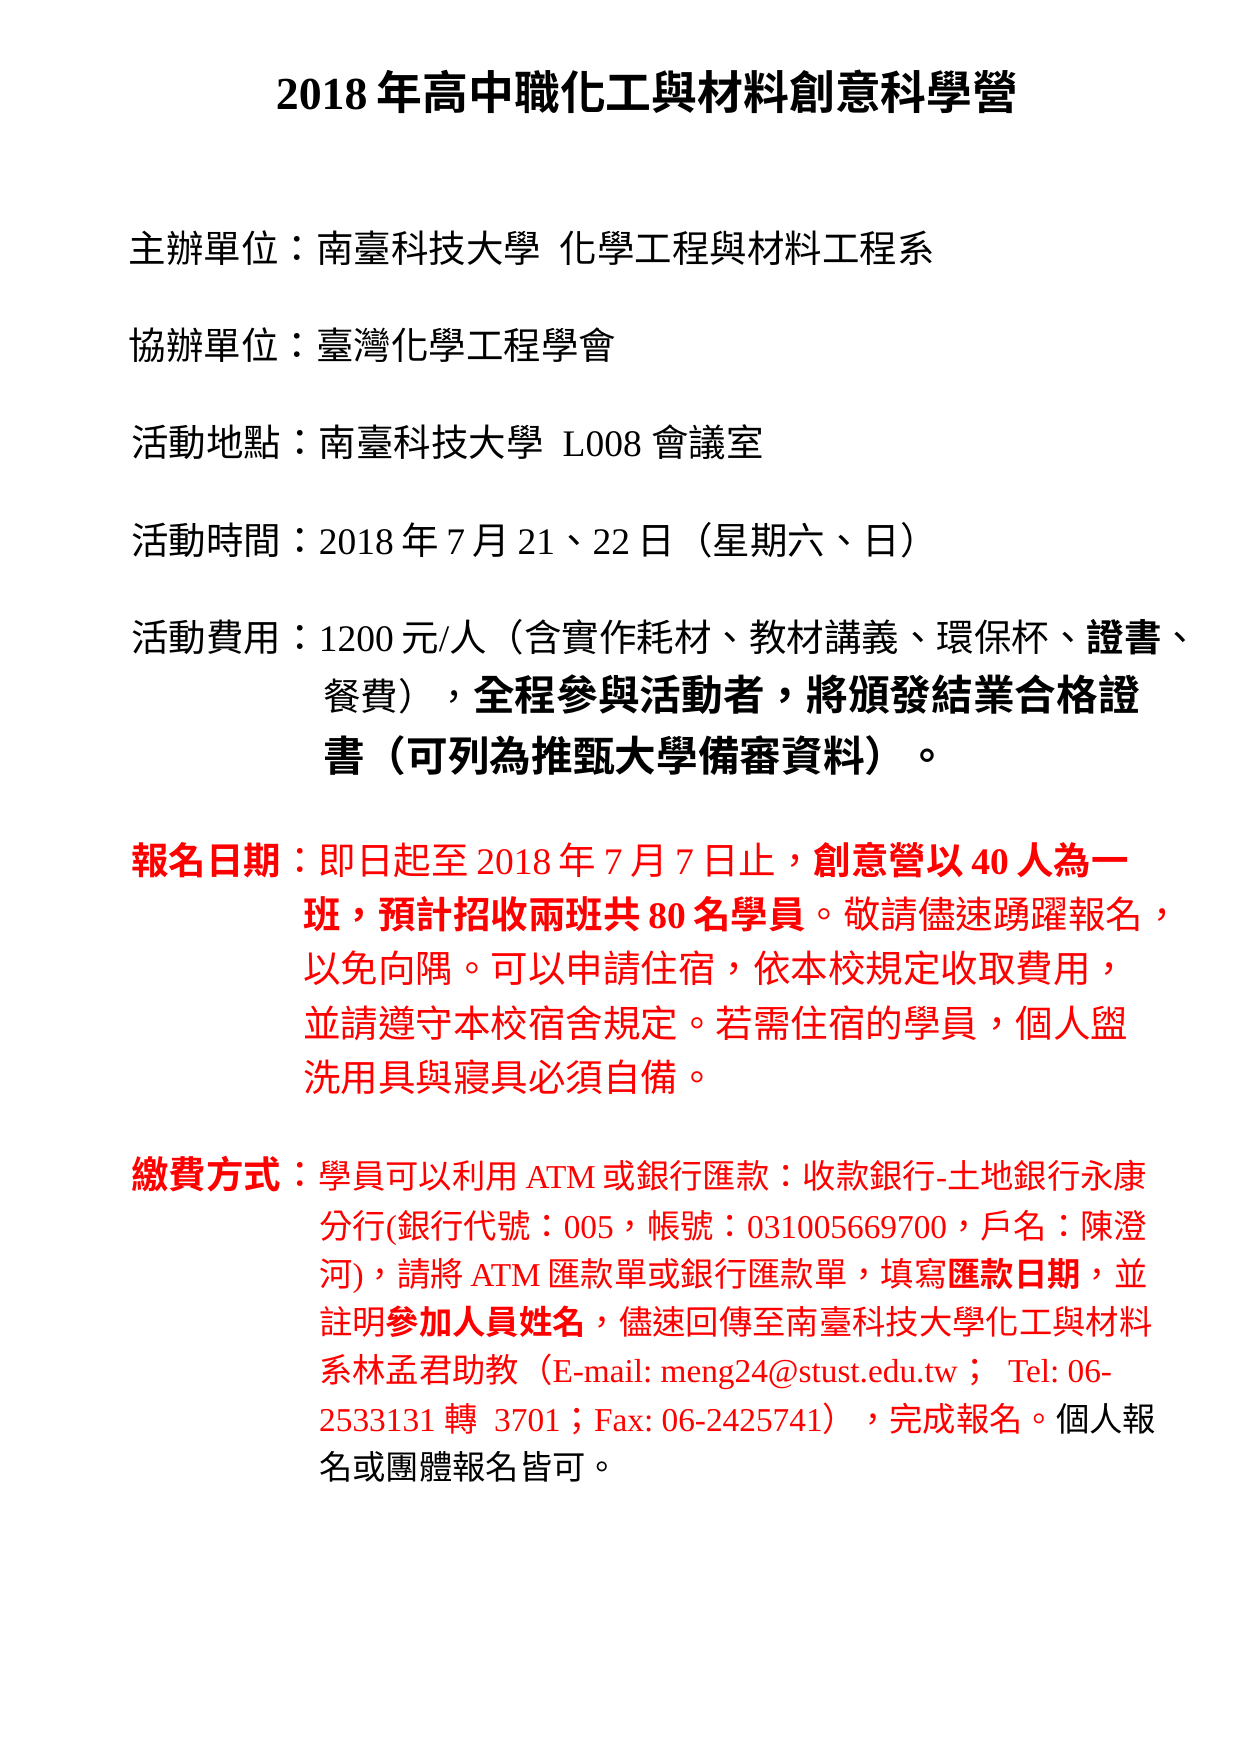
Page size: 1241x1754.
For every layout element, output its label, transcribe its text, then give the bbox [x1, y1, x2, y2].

text 協辦單位：臺灣化學工程學會 [128, 316, 1162, 370]
text 活動地點：南臺科技大學 L008 會議室 [131, 413, 1162, 467]
text 報名日期：即日起至2018年7月7日止，創意營以40人為一班，預計招收兩班共80名學員。敬請儘速踴躍報名，以免向隅。可以申請住宿，依本校規定收取費用，並請遵守本校宿舍規定。若需住宿的學員，個人盥洗用具與寢具必須自備。 [131, 831, 1162, 1102]
text 活動費用：1200元/人（含實作耗材、教材講義、環保杯、證書、餐費），全程參與活動者，將頒發結業合格證書（可列為推甄大學備審資料）。 [131, 608, 1162, 783]
text 2018年高中職化工與材料創意科學營 [131, 56, 1162, 123]
text 主辦單位：南臺科技大學 化學工程與材料工程系 [128, 218, 1162, 273]
text 活動時間：2018年7月21、22日（星期六、日） [131, 511, 1162, 565]
text 繳費方式：學員可以利用ATM或銀行匯款：收款銀行-土地銀行永康分行(銀行代號：005，帳號：031005669700，戶名：陳澄河)，請將ATM匯款單或銀行匯款單，填寫匯款日期，並註明參加人員姓名，儘速回傳至南臺科技大學化工與材料系林孟君助教（E-mail: meng24@stust.edu.tw； Tel: 06-2533131 轉 3701；Fax: 06-2425741），完成報名。個人報名或團體報名皆可。 [131, 1145, 1162, 1489]
